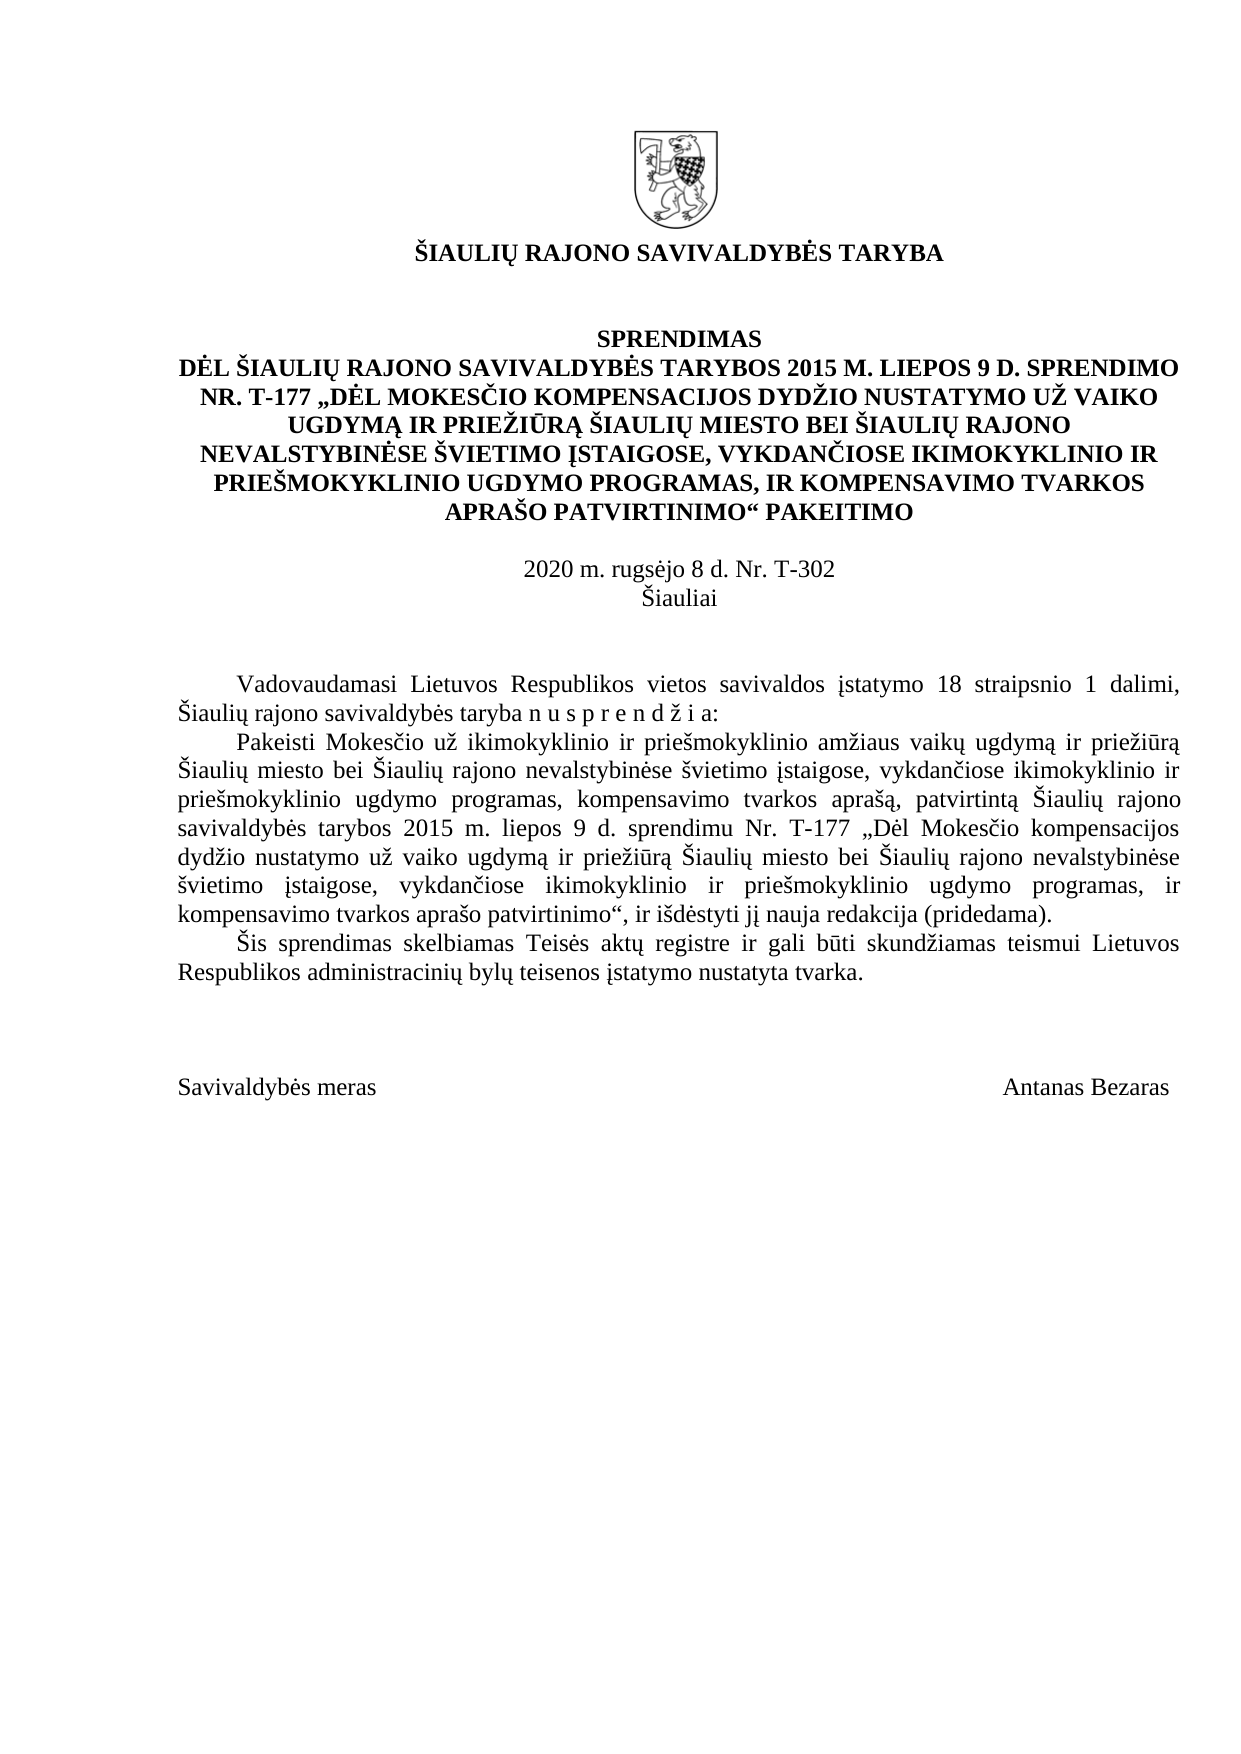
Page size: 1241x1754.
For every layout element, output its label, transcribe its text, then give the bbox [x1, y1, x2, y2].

text Pakeisti Mokesčio už ikimokyklinio ir priešmokyklinio amžiaus vaikų ugdymą ir priežiūrą Šiaulių miesto bei Šiaulių rajono nevalstybinėse švietimo įstaigose, vykdančiose ikimokyklinio ir priešmokyklinio ugdymo programas, kompensavimo tvarkos aprašą, patvirtintą Šiaulių rajono savivaldybės tarybos 2015 m. liepos 9 d. sprendimu Nr. T-177 „Dėl Mokesčio kompensacijos dydžio nustatymo už vaiko ugdymą ir priežiūrą Šiaulių miesto bei Šiaulių rajono nevalstybinėse švietimo įstaigose, vykdančiose ikimokyklinio ir priešmokyklinio ugdymo programas, ir kompensavimo tvarkos aprašo patvirtinimo“, ir išdėstyti jį nauja redakcija (pridedama). [177, 727, 1181, 928]
text Vadovaudamasi Lietuvos Respublikos vietos savivaldos įstatymo 18 straipsnio 1 dalimi, Šiaulių rajono savivaldybės taryba n u s p r e n d ž i a: [177, 669, 1181, 727]
text SPRENDIMAS [177, 324, 1181, 353]
text Savivaldybės meras Antanas Bezaras [177, 1072, 1181, 1101]
text Šis sprendimas skelbiamas Teisės aktų registre ir gali būti skundžiamas teismui Lietuvos Respublikos administracinių bylų teisenos įstatymo nustatyta tvarka. [177, 928, 1181, 986]
text DĖL ŠIAULIŲ RAJONO SAVIVALDYBĖS TARYBOS 2015 M. LIEPOS 9 D. SPRENDIMO NR. T-177 „DĖL MOKESČIO KOMPENSACIJOS DYDŽIO NUSTATYMO UŽ VAIKO UGDYMĄ IR PRIEŽIŪRĄ ŠIAULIŲ MIESTO BEI ŠIAULIŲ RAJONO NEVALSTYBINĖSE ŠVIETIMO ĮSTAIGOSE, VYKDANČIOSE IKIMOKYKLINIO IR PRIEŠMOKYKLINIO UGDYMO PROGRAMAS, IR KOMPENSAVIMO TVARKOS APRAŠO PATVIRTINIMO“ PAKEITIMO [177, 353, 1181, 526]
text Šiauliai [177, 583, 1181, 612]
text 2020 m. rugsėjo 8 d. Nr. T-302 [177, 554, 1181, 583]
text ŠIAULIŲ RAJONO SAVIVALDYBĖS TARYBA [177, 238, 1181, 267]
